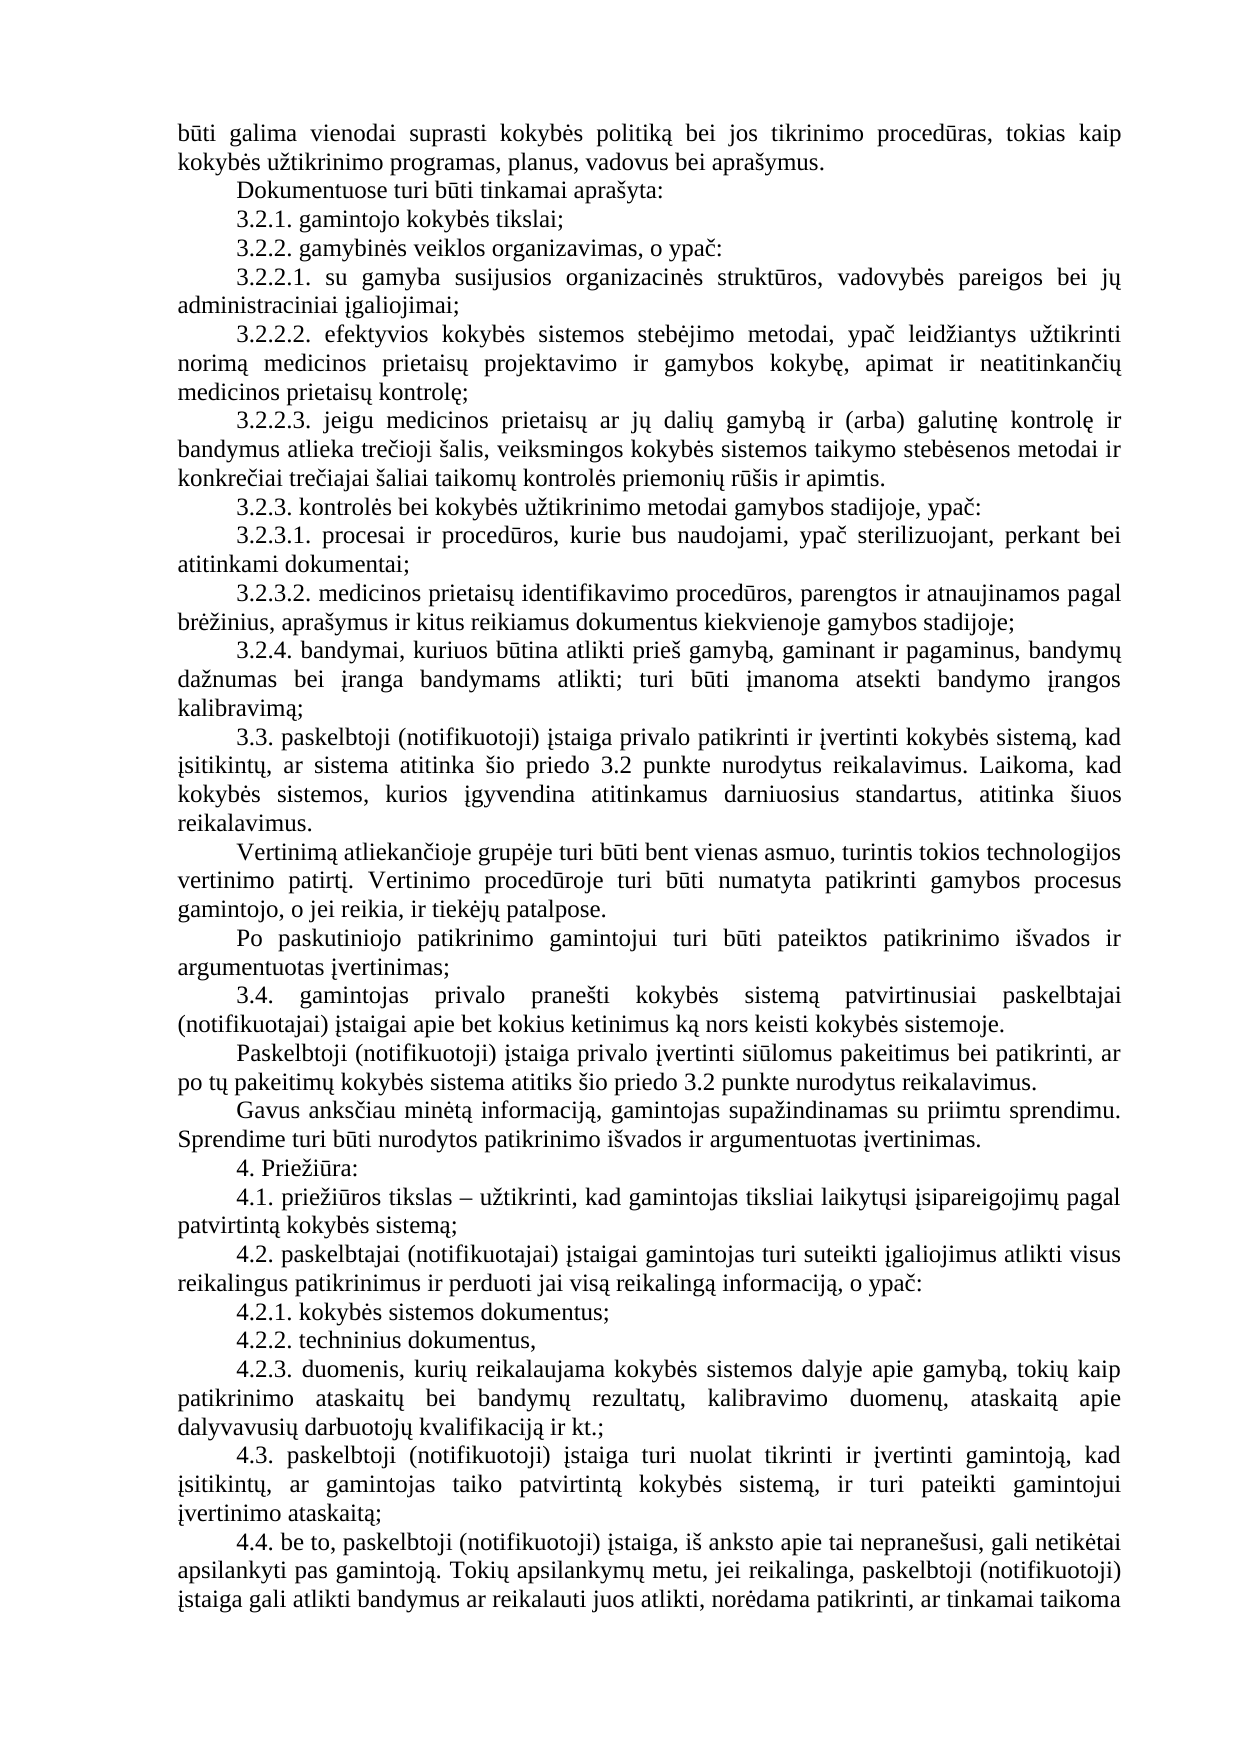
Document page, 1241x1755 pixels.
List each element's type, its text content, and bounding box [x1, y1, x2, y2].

text 4.3. paskelbtoji (notifikuotoji) įstaiga turi nuolat tikrinti ir įvertinti gamintoją, kad įsitikintų, ar gamintojas taiko patvirtintą kokybės sistemą, ir turi pateikti gamintojui įvertinimo ataskaitą; [177, 1441, 1122, 1527]
text Vertinimą atliekančioje grupėje turi būti bent vienas asmuo, turintis tokios technologijos vertinimo patirtį. Vertinimo procedūroje turi būti numatyta patikrinti gamybos procesus gamintojo, o jei reikia, ir tiekėjų patalpose. [177, 837, 1122, 923]
text 3.2.3.2. medicinos prietaisų identifikavimo procedūros, parengtos ir atnaujinamos pagal brėžinius, aprašymus ir kitus reikiamus dokumentus kiekvienoje gamybos stadijoje; [177, 578, 1122, 636]
text 3.2.4. bandymai, kuriuos būtina atlikti prieš gamybą, gaminant ir pagaminus, bandymų dažnumas bei įranga bandymams atlikti; turi būti įmanoma atsekti bandymo įrangos kalibravimą; [177, 636, 1122, 722]
text 3.3. paskelbtoji (notifikuotoji) įstaiga privalo patikrinti ir įvertinti kokybės sistemą, kad įsitikintų, ar sistema atitinka šio priedo 3.2 punkte nurodytus reikalavimus. Laikoma, kad kokybės sistemos, kurios įgyvendina atitinkamus darniuosius standartus, atitinka šiuos reikalavimus. [177, 722, 1122, 837]
text Paskelbtoji (notifikuotoji) įstaiga privalo įvertinti siūlomus pakeitimus bei patikrinti, ar po tų pakeitimų kokybės sistema atitiks šio priedo 3.2 punkte nurodytus reikalavimus. [177, 1038, 1122, 1096]
text 3.2.2.3. jeigu medicinos prietaisų ar jų dalių gamybą ir (arba) galutinę kontrolę ir bandymus atlieka trečioji šalis, veiksmingos kokybės sistemos taikymo stebėsenos metodai ir konkrečiai trečiajai šaliai taikomų kontrolės priemonių rūšis ir apimtis. [177, 406, 1122, 492]
text 3.4. gamintojas privalo pranešti kokybės sistemą patvirtinusiai paskelbtajai (notifikuotajai) įstaigai apie bet kokius ketinimus ką nors keisti kokybės sistemoje. [177, 981, 1122, 1038]
text 4.4. be to, paskelbtoji (notifikuotoji) įstaiga, iš anksto apie tai nepranešusi, gali netikėtai apsilankyti pas gamintoją. Tokių apsilankymų metu, jei reikalinga, paskelbtoji (notifikuotoji) įstaiga gali atlikti bandymus ar reikalauti juos atlikti, norėdama patikrinti, ar tinkamai taikoma [177, 1527, 1122, 1613]
text 4.1. priežiūros tikslas – užtikrinti, kad gamintojas tiksliai laikytųsi įsipareigojimų pagal patvirtintą kokybės sistemą; [177, 1182, 1122, 1239]
text 4.2.3. duomenis, kurių reikalaujama kokybės sistemos dalyje apie gamybą, tokių kaip patikrinimo ataskaitų bei bandymų rezultatų, kalibravimo duomenų, ataskaitą apie dalyvavusių darbuotojų kvalifikaciją ir kt.; [177, 1354, 1122, 1441]
text 3.2.1. gamintojo kokybės tikslai; [177, 204, 1122, 233]
text Gavus anksčiau minėtą informaciją, gamintojas supažindinamas su priimtu sprendimu. Sprendime turi būti nurodytos patikrinimo išvados ir argumentuotas įvertinimas. [177, 1096, 1122, 1153]
text Dokumentuose turi būti tinkamai aprašyta: [177, 176, 1122, 204]
text Po paskutiniojo patikrinimo gamintojui turi būti pateiktos patikrinimo išvados ir argumentuotas įvertinimas; [177, 923, 1122, 981]
text 3.2.2.1. su gamyba susijusios organizacinės struktūros, vadovybės pareigos bei jų administraciniai įgaliojimai; [177, 262, 1122, 319]
text 3.2.2.2. efektyvios kokybės sistemos stebėjimo metodai, ypač leidžiantys užtikrinti norimą medicinos prietaisų projektavimo ir gamybos kokybę, apimat ir neatitinkančių medicinos prietaisų kontrolę; [177, 319, 1122, 406]
text 4.2. paskelbtajai (notifikuotajai) įstaigai gamintojas turi suteikti įgaliojimus atlikti visus reikalingus patikrinimus ir perduoti jai visą reikalingą informaciją, o ypač: [177, 1239, 1122, 1297]
text 3.2.3. kontrolės bei kokybės užtikrinimo metodai gamybos stadijoje, ypač: [177, 492, 1122, 521]
text 4.2.1. kokybės sistemos dokumentus; [177, 1297, 1122, 1326]
text 3.2.2. gamybinės veiklos organizavimas, o ypač: [177, 233, 1122, 262]
text 4. Priežiūra: [177, 1153, 1122, 1182]
text 3.2.3.1. procesai ir procedūros, kurie bus naudojami, ypač sterilizuojant, perkant bei atitinkami dokumentai; [177, 521, 1122, 578]
text būti galima vienodai suprasti kokybės politiką bei jos tikrinimo procedūras, tokias kaip kokybės užtikrinimo programas, planus, vadovus bei aprašymus. [177, 118, 1122, 176]
text 4.2.2. techninius dokumentus, [177, 1326, 1122, 1354]
